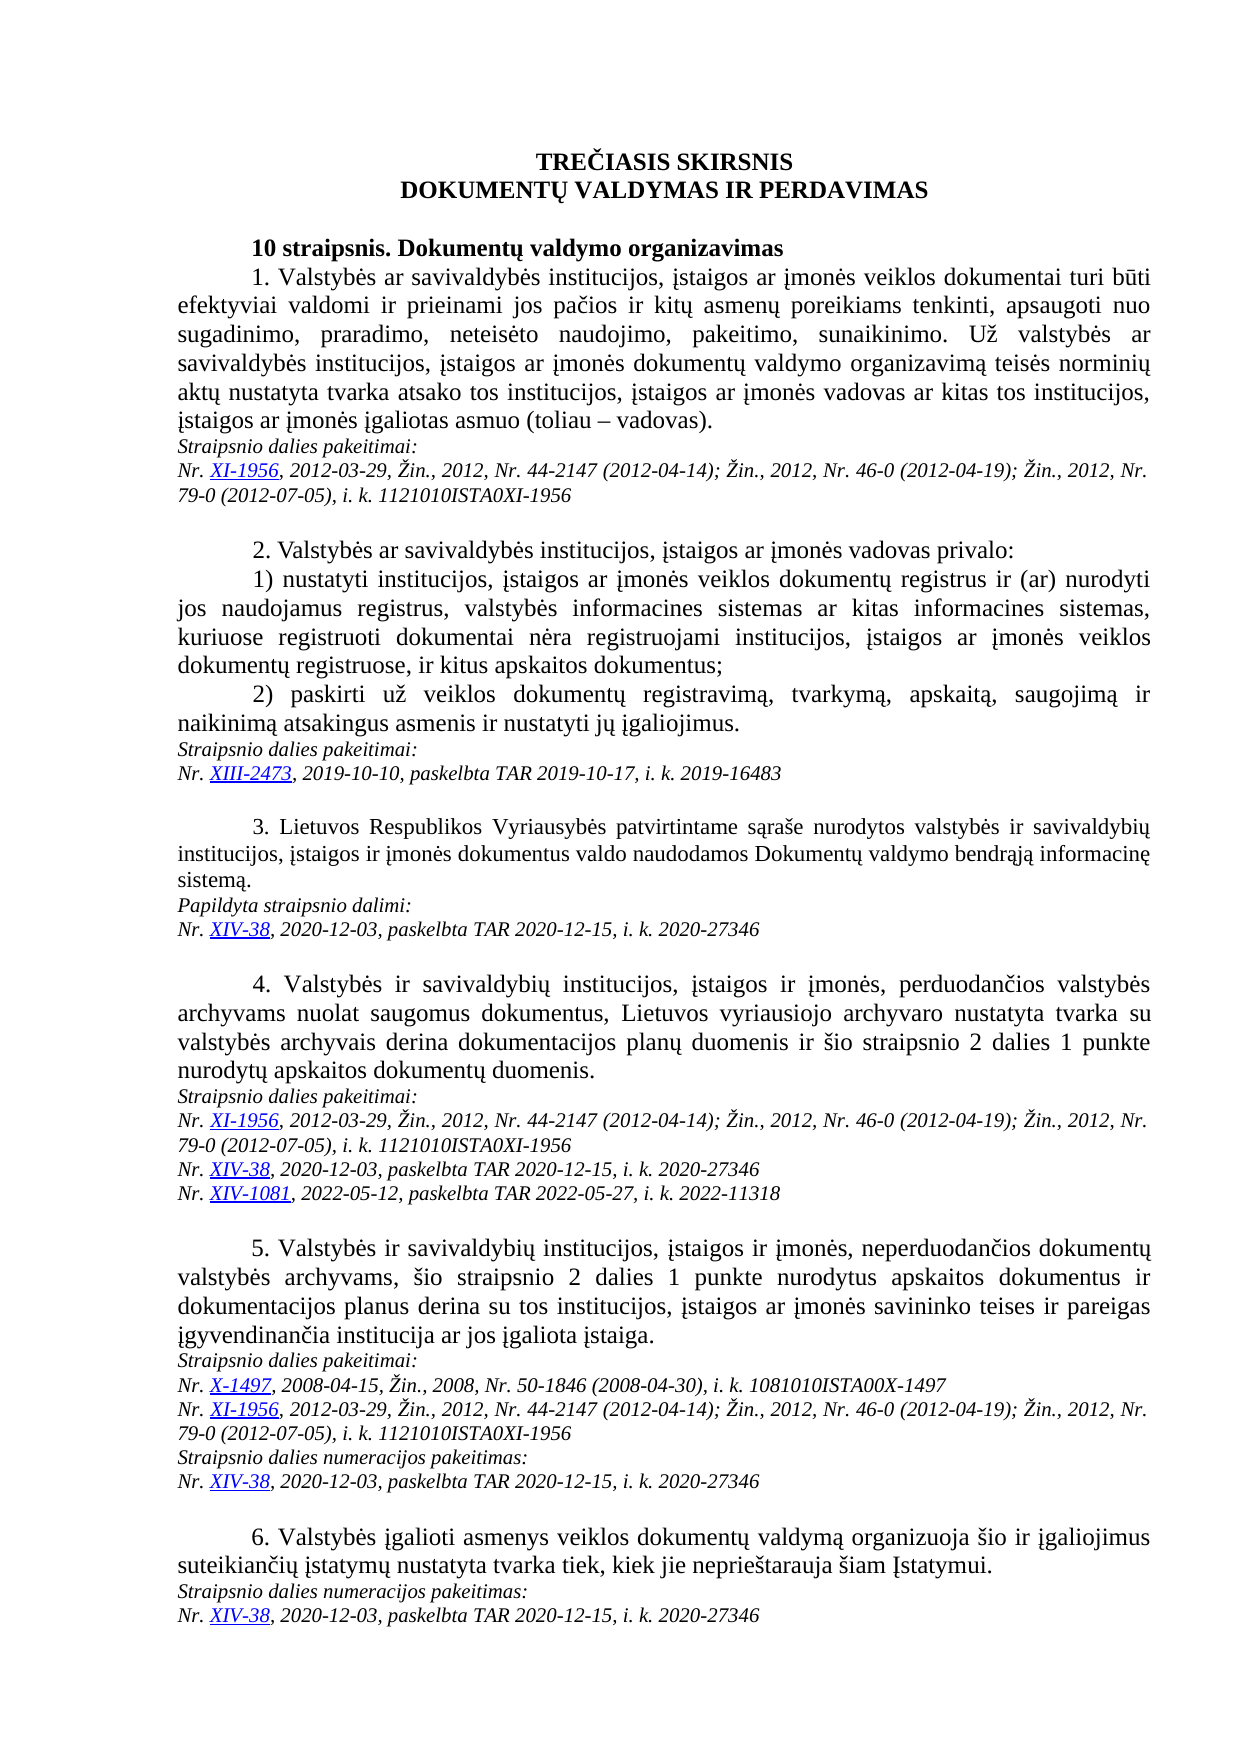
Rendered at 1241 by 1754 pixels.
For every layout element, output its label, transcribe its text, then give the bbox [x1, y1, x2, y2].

text 6. Valstybės įgalioti asmenys veiklos dokumentų valdymą organizuoja šio ir įgaliojimus suteikiančių įstatymų nustatyta tvarka tiek, kiek jie neprieštarauja šiam Įstatymui. [177, 1522, 1152, 1579]
text Nr. XI-1956, 2012-03-29, Žin., 2012, Nr. 44-2147 (2012-04-14); Žin., 2012, Nr. 46-0 (2012-04-19); Žin., 2012, Nr. 79-0 (2012-07-05), i. k. 1121010ISTA0XI-1956 [177, 1108, 1152, 1157]
text Straipsnio dalies pakeitimai: [177, 737, 1152, 761]
text 3. Lietuvos Respublikos Vyriausybės patvirtintame sąraše nurodytos valstybės ir savivaldybių institucijos, įstaigos ir įmonės dokumentus valdo naudodamos Dokumentų valdymo bendrąją informacinę sistemą. [177, 813, 1152, 892]
text Straipsnio dalies numeracijos pakeitimas: [177, 1579, 1152, 1603]
text Nr. XIV-1081, 2022-05-12, paskelbta TAR 2022-05-27, i. k. 2022-11318 [177, 1181, 1152, 1205]
text 10 straipsnis. Dokumentų valdymo organizavimas [177, 233, 1152, 262]
text Nr. XI-1956, 2012-03-29, Žin., 2012, Nr. 44-2147 (2012-04-14); Žin., 2012, Nr. 46-0 (2012-04-19); Žin., 2012, Nr. 79-0 (2012-07-05), i. k. 1121010ISTA0XI-1956 [177, 458, 1152, 507]
text 1) nustatyti institucijos, įstaigos ar įmonės veiklos dokumentų registrus ir (ar) nurodyti jos naudojamus registrus, valstybės informacines sistemas ar kitas informacines sistemas, kuriuose registruoti dokumentai nėra registruojami institucijos, įstaigos ar įmonės veiklos dokumentų registruose, ir kitus apskaitos dokumentus; [177, 564, 1152, 679]
text DOKUMENTŲ VALDYMAS IR PERDAVIMAS [177, 176, 1152, 204]
text Nr. XIII-2473, 2019-10-10, paskelbta TAR 2019-10-17, i. k. 2019-16483 [177, 761, 1152, 785]
text Nr. XIV-38, 2020-12-03, paskelbta TAR 2020-12-15, i. k. 2020-27346 [177, 1157, 1152, 1181]
text Straipsnio dalies pakeitimai: [177, 1084, 1152, 1108]
text 2. Valstybės ar savivaldybės institucijos, įstaigos ar įmonės vadovas privalo: [177, 535, 1152, 564]
text Straipsnio dalies numeracijos pakeitimas: [177, 1445, 1152, 1469]
text TREČIASIS SKIRSNIS [177, 147, 1152, 176]
text Nr. XIV-38, 2020-12-03, paskelbta TAR 2020-12-15, i. k. 2020-27346 [177, 917, 1152, 941]
text Straipsnio dalies pakeitimai: [177, 434, 1152, 458]
text 1. Valstybės ar savivaldybės institucijos, įstaigos ar įmonės veiklos dokumentai turi būti efektyviai valdomi ir prieinami jos pačios ir kitų asmenų poreikiams tenkinti, apsaugoti nuo sugadinimo, praradimo, neteisėto naudojimo, pakeitimo, sunaikinimo. Už valstybės ar savivaldybės institucijos, įstaigos ar įmonės dokumentų valdymo organizavimą teisės norminių aktų nustatyta tvarka atsako tos institucijos, įstaigos ar įmonės vadovas ar kitas tos institucijos, įstaigos ar įmonės įgaliotas asmuo (toliau – vadovas). [177, 262, 1152, 434]
text Nr. XI-1956, 2012-03-29, Žin., 2012, Nr. 44-2147 (2012-04-14); Žin., 2012, Nr. 46-0 (2012-04-19); Žin., 2012, Nr. 79-0 (2012-07-05), i. k. 1121010ISTA0XI-1956 [177, 1397, 1152, 1445]
text Papildyta straipsnio dalimi: [177, 892, 1152, 917]
text Nr. X-1497, 2008-04-15, Žin., 2008, Nr. 50-1846 (2008-04-30), i. k. 1081010ISTA00X-1497 [177, 1372, 1152, 1397]
text 4. Valstybės ir savivaldybių institucijos, įstaigos ir įmonės, perduodančios valstybės archyvams nuolat saugomus dokumentus, Lietuvos vyriausiojo archyvaro nustatyta tvarka su valstybės archyvais derina dokumentacijos planų duomenis ir šio straipsnio 2 dalies 1 punkte nurodytų apskaitos dokumentų duomenis. [177, 969, 1152, 1084]
text 2) paskirti už veiklos dokumentų registravimą, tvarkymą, apskaitą, saugojimą ir naikinimą atsakingus asmenis ir nustatyti jų įgaliojimus. [177, 679, 1152, 737]
text Nr. XIV-38, 2020-12-03, paskelbta TAR 2020-12-15, i. k. 2020-27346 [177, 1603, 1152, 1627]
text Nr. XIV-38, 2020-12-03, paskelbta TAR 2020-12-15, i. k. 2020-27346 [177, 1469, 1152, 1493]
text Straipsnio dalies pakeitimai: [177, 1348, 1152, 1372]
text 5. Valstybės ir savivaldybių institucijos, įstaigos ir įmonės, neperduodančios dokumentų valstybės archyvams, šio straipsnio 2 dalies 1 punkte nurodytus apskaitos dokumentus ir dokumentacijos planus derina su tos institucijos, įstaigos ar įmonės savininko teises ir pareigas įgyvendinančia institucija ar jos įgaliota įstaiga. [177, 1233, 1152, 1348]
